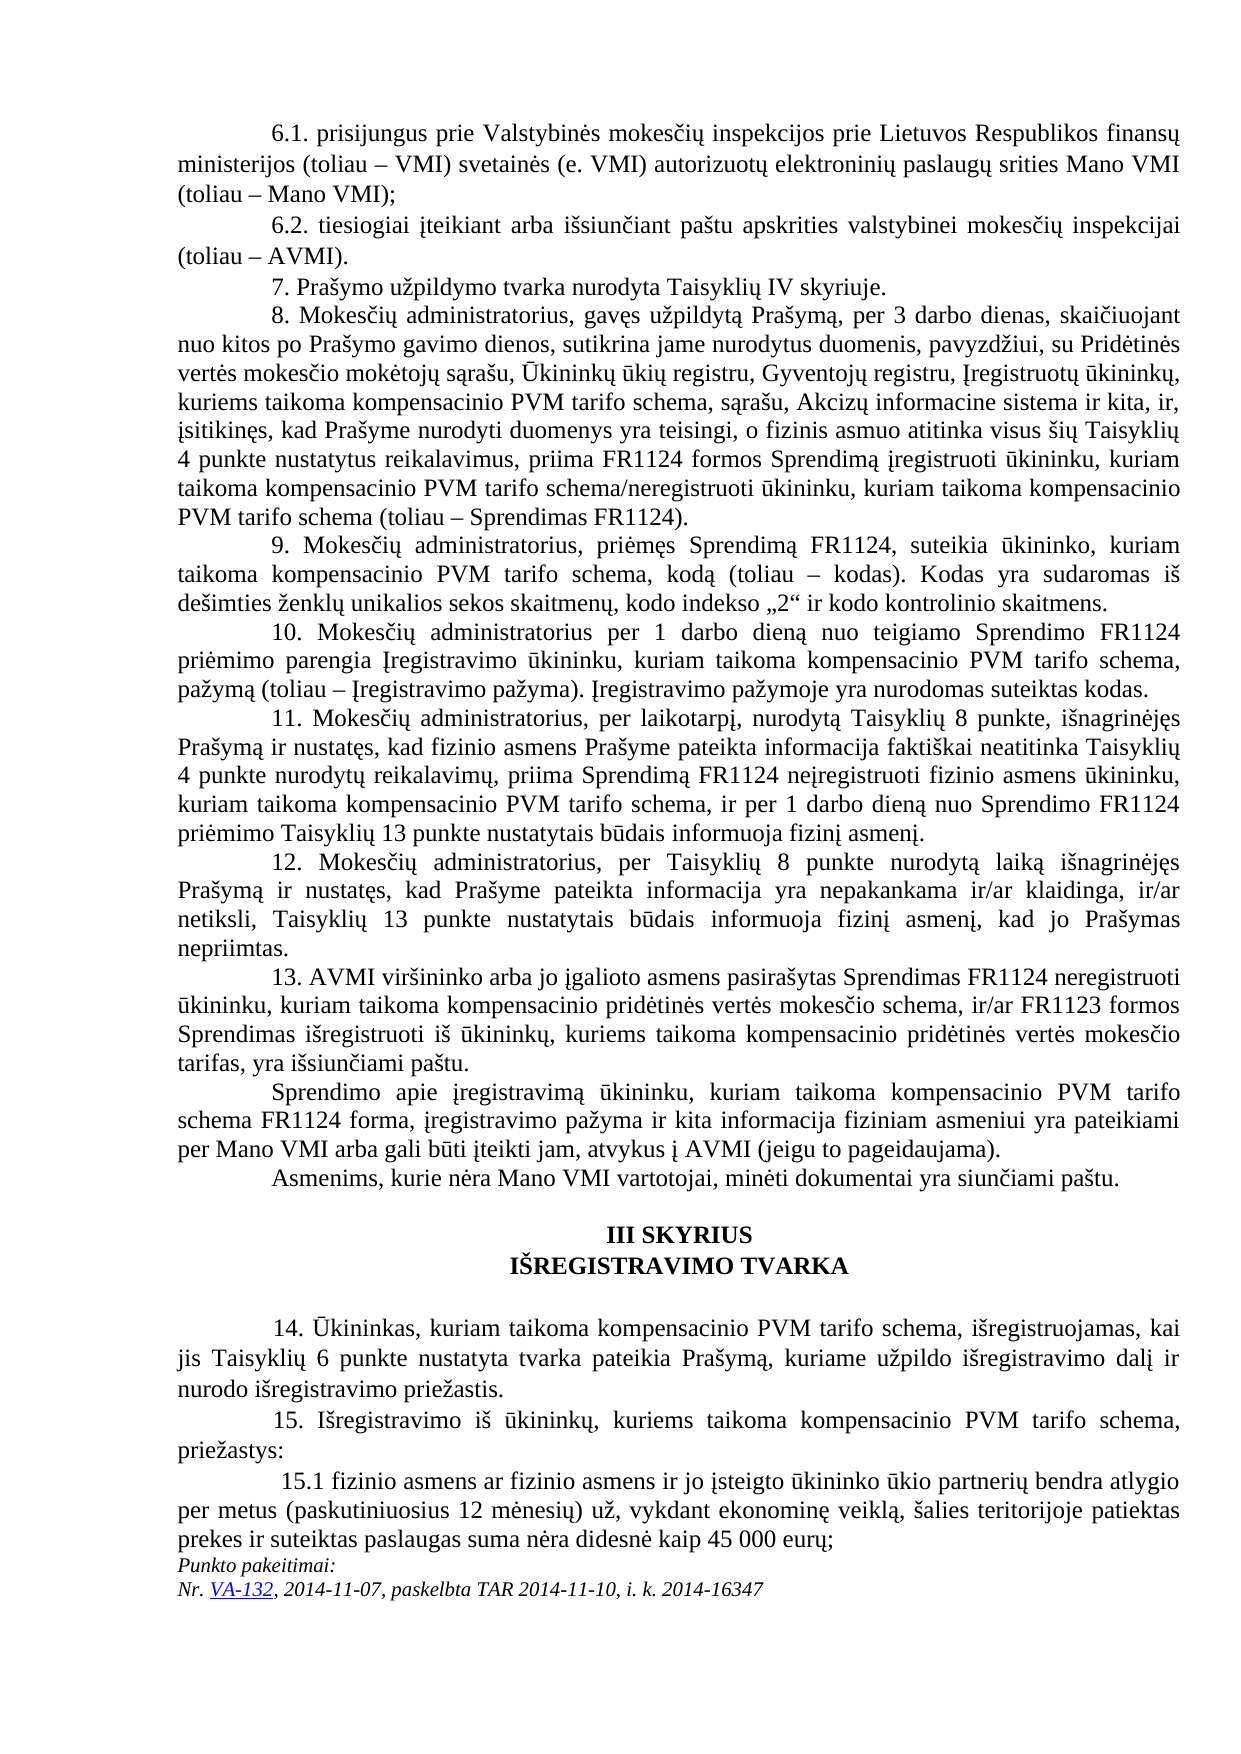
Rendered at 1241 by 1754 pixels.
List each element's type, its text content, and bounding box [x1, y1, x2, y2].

text 8. Mokesčių administratorius, gavęs užpildytą Prašymą, per 3 darbo dienas, skaičiuojant nuo kitos po Prašymo gavimo dienos, sutikrina jame nurodytus duomenis, pavyzdžiui, su Pridėtinės vertės mokesčio mokėtojų sąrašu, Ūkininkų ūkių registru, Gyventojų registru, Įregistruotų ūkininkų, kuriems taikoma kompensacinio PVM tarifo schema, sąrašu, Akcizų informacine sistema ir kita, ir, įsitikinęs, kad Prašyme nurodyti duomenys yra teisingi, o fizinis asmuo atitinka visus šių Taisyklių 4 punkte nustatytus reikalavimus, priima FR1124 formos Sprendimą įregistruoti ūkininku, kuriam taikoma kompensacinio PVM tarifo schema/neregistruoti ūkininku, kuriam taikoma kompensacinio PVM tarifo schema (toliau – Sprendimas FR1124). [177, 301, 1181, 531]
text Sprendimo apie įregistravimą ūkininku, kuriam taikoma kompensacinio PVM tarifo schema FR1124 forma, įregistravimo pažyma ir kita informacija fiziniam asmeniui yra pateikiami per Mano VMI arba gali būti įteikti jam, atvykus į AVMI (jeigu to pageidaujama). [177, 1077, 1181, 1163]
text 11. Mokesčių administratorius, per laikotarpį, nurodytą Taisyklių 8 punkte, išnagrinėjęs Prašymą ir nustatęs, kad fizinio asmens Prašyme pateikta informacija faktiškai neatitinka Taisyklių 4 punkte nurodytų reikalavimų, priima Sprendimą FR1124 neįregistruoti fizinio asmens ūkininku, kuriam taikoma kompensacinio PVM tarifo schema, ir per 1 darbo dieną nuo Sprendimo FR1124 priėmimo Taisyklių 13 punkte nustatytais būdais informuoja fizinį asmenį. [177, 703, 1181, 847]
text 7. Prašymo užpildymo tvarka nurodyta Taisyklių IV skyriuje. [177, 272, 1181, 301]
text IŠREGISTRAVIMO TVARKA [177, 1251, 1181, 1280]
text 12. Mokesčių administratorius, per Taisyklių 8 punkte nurodytą laiką išnagrinėjęs Prašymą ir nustatęs, kad Prašyme pateikta informacija yra nepakankama ir/ar klaidinga, ir/ar netiksli, Taisyklių 13 punkte nustatytais būdais informuoja fizinį asmenį, kad jo Prašymas nepriimtas. [177, 847, 1181, 962]
text 10. Mokesčių administratorius per 1 darbo dieną nuo teigiamo Sprendimo FR1124 priėmimo parengia Įregistravimo ūkininku, kuriam taikoma kompensacinio PVM tarifo schema, pažymą (toliau – Įregistravimo pažyma). Įregistravimo pažymoje yra nurodomas suteiktas kodas. [177, 617, 1181, 703]
text Nr. VA-132, 2014-11-07, paskelbta TAR 2014-11-10, i. k. 2014-16347 [177, 1577, 1181, 1601]
text 15. Išregistravimo iš ūkininkų, kuriems taikoma kompensacinio PVM tarifo schema, priežastys: [177, 1405, 1181, 1464]
text 14. Ūkininkas, kuriam taikoma kompensacinio PVM tarifo schema, išregistruojamas, kai jis Taisyklių 6 punkte nustatyta tvarka pateikia Prašymą, kuriame užpildo išregistravimo dalį ir nurodo išregistravimo priežastis. [177, 1313, 1181, 1403]
text 15.1 fizinio asmens ar fizinio asmens ir jo įsteigto ūkininko ūkio partnerių bendra atlygio per metus (paskutiniuosius 12 mėnesių) už, vykdant ekonominę veiklą, šalies teritorijoje patiektas prekes ir suteiktas paslaugas suma nėra didesnė kaip 45 000 eurų; [177, 1466, 1181, 1553]
text III SKYRIUS [177, 1221, 1181, 1249]
text 9. Mokesčių administratorius, priėmęs Sprendimą FR1124, suteikia ūkininko, kuriam taikoma kompensacinio PVM tarifo schema, kodą (toliau – kodas). Kodas yra sudaromas iš dešimties ženklų unikalios sekos skaitmenų, kodo indekso „2“ ir kodo kontrolinio skaitmens. [177, 531, 1181, 617]
text Asmenims, kurie nėra Mano VMI vartotojai, minėti dokumentai yra siunčiami paštu. [177, 1163, 1181, 1192]
text Punkto pakeitimai: [177, 1553, 1181, 1577]
text 13. AVMI viršininko arba jo įgalioto asmens pasirašytas Sprendimas FR1124 neregistruoti ūkininku, kuriam taikoma kompensacinio pridėtinės vertės mokesčio schema, ir/ar FR1123 formos Sprendimas išregistruoti iš ūkininkų, kuriems taikoma kompensacinio pridėtinės vertės mokesčio tarifas, yra išsiunčiami paštu. [177, 962, 1181, 1077]
text 6.2. tiesiogiai įteikiant arba išsiunčiant paštu apskrities valstybinei mokesčių inspekcijai (toliau – AVMI). [177, 210, 1181, 270]
text 6.1. prisijungus prie Valstybinės mokesčių inspekcijos prie Lietuvos Respublikos finansų ministerijos (toliau – VMI) svetainės (e. VMI) autorizuotų elektroninių paslaugų srities Mano VMI (toliau – Mano VMI); [177, 118, 1181, 208]
